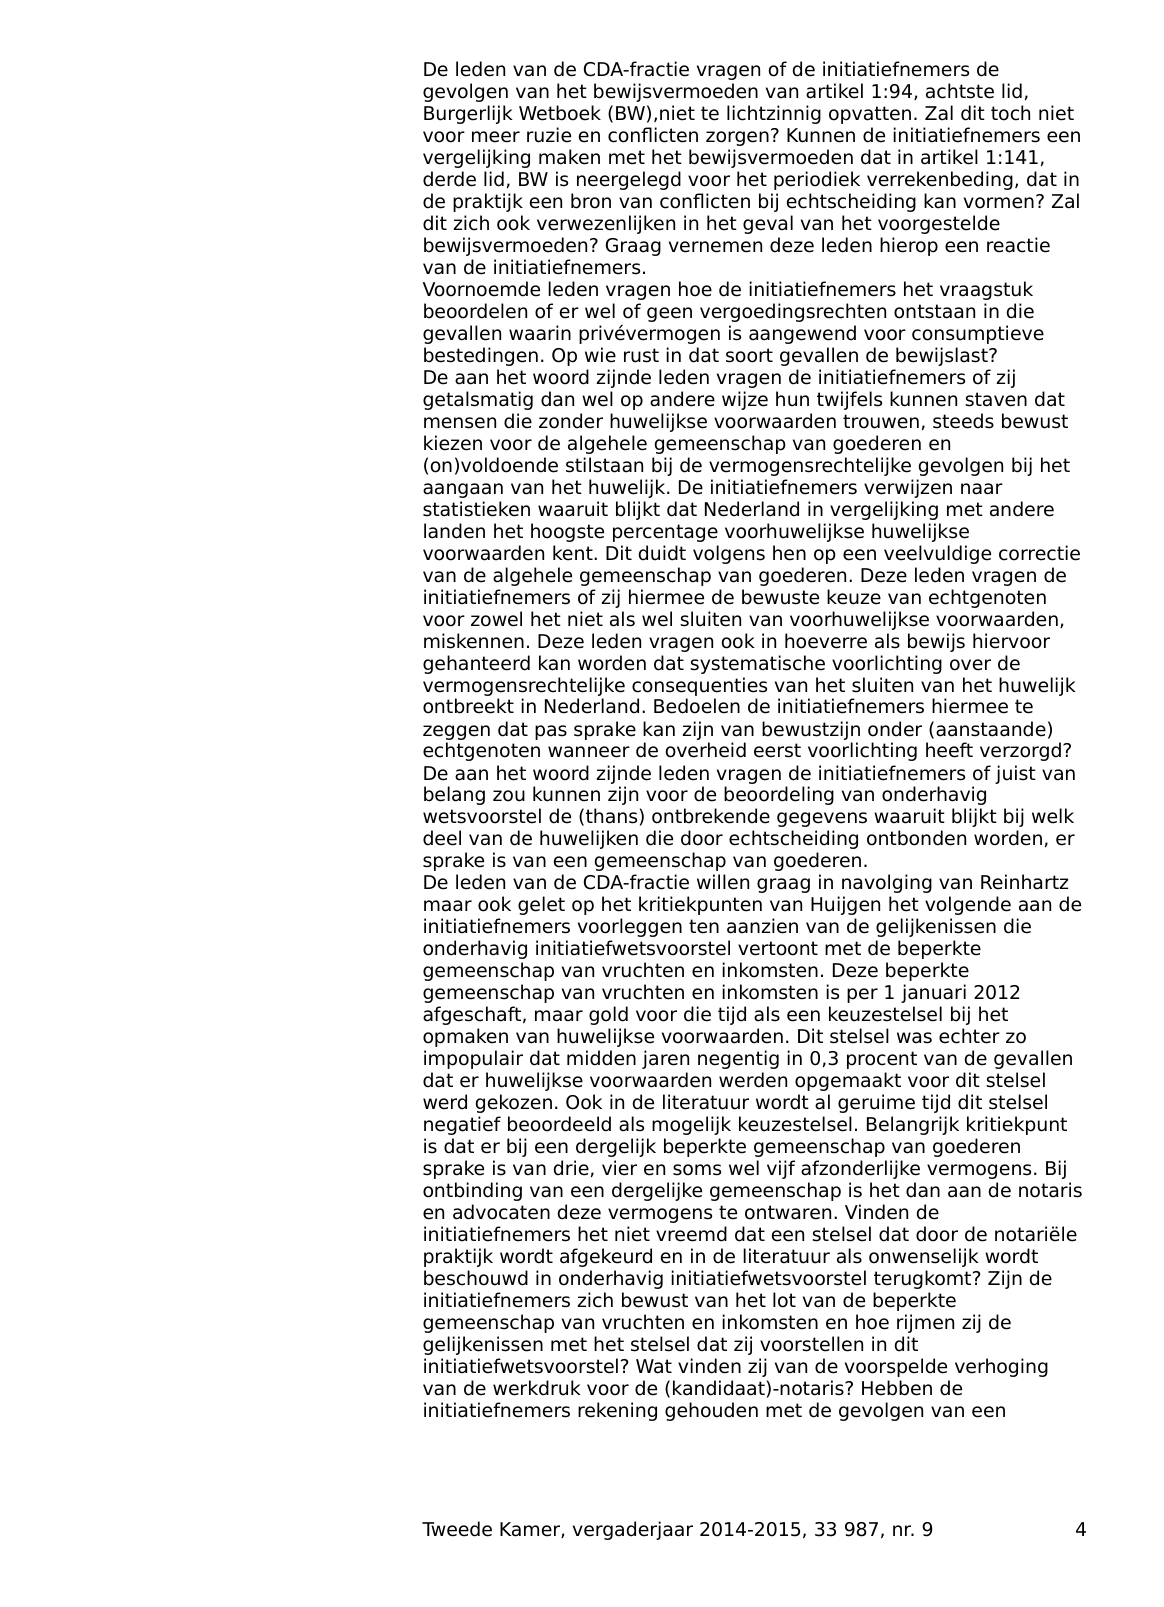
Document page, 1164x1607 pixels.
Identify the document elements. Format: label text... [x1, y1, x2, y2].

text De aan het woord zijnde leden vragen de initiatiefnemers of juist van belang zou kunnen zijn voor de beoordeling van onderhavig wetsvoorstel de (thans) ontbrekende gegevens waaruit blijkt bij welk deel van de huwelijken die door echtscheiding ontbonden worden, er sprake is van een gemeenschap van goederen. [422, 762, 1087, 872]
text De aan het woord zijnde leden vragen de initiatiefnemers of zij getalsmatig dan wel op andere wijze hun twijfels kunnen staven dat mensen die zonder huwelijkse voorwaarden trouwen, steeds bewust kiezen voor de algehele gemeenschap van goederen en (on)voldoende stilstaan bij de vermogensrechtelijke gevolgen bij het aangaan van het huwelijk. De initiatiefnemers verwijzen naar statistieken waaruit blijkt dat Nederland in vergelijking met andere landen het hoogste percentage voorhuwelijkse huwelijkse voorwaarden kent. Dit duidt volgens hen op een veelvuldige correctie van de algehele gemeenschap van goederen. Deze leden vragen de initiatiefnemers of zij hiermee de bewuste keuze van echtgenoten voor zowel het niet als wel sluiten van voorhuwelijkse voorwaarden, miskennen. Deze leden vragen ook in hoeverre als bewijs hiervoor gehanteerd kan worden dat systematische voorlichting over de vermogensrechtelijke consequenties van het sluiten van het huwelijk ontbreekt in Nederland. Bedoelen de initiatiefnemers hiermee te zeggen dat pas sprake kan zijn van bewustzijn onder (aanstaande) echtgenoten wanneer de overheid eerst voorlichting heeft verzorgd? [422, 367, 1087, 762]
text De leden van de CDA-fractie willen graag in navolging van Reinhartz maar ook gelet op het kritiekpunten van Huijgen het volgende aan de initiatiefnemers voorleggen ten aanzien van de gelijkenissen die onderhavig initiatiefwetsvoorstel vertoont met de beperkte gemeenschap van vruchten en inkomsten. Deze beperkte gemeenschap van vruchten en inkomsten is per 1 januari 2012 afgeschaft, maar gold voor die tijd als een keuzestelsel bij het opmaken van huwelijkse voorwaarden. Dit stelsel was echter zo impopulair dat midden jaren negentig in 0,3 procent van de gevallen dat er huwelijkse voorwaarden werden opgemaakt voor dit stelsel werd gekozen. Ook in de literatuur wordt al geruime tijd dit stelsel negatief beoordeeld als mogelijk keuzestelsel. Belangrijk kritiekpunt is dat er bij een dergelijk beperkte gemeenschap van goederen sprake is van drie, vier en soms wel vijf afzonderlijke vermogens. Bij ontbinding van een dergelijke gemeenschap is het dan aan de notaris en advocaten deze vermogens te ontwaren. Vinden de initiatiefnemers het niet vreemd dat een stelsel dat door de notariële praktijk wordt afgekeurd en in de literatuur als onwenselijk wordt beschouwd in onderhavig initiatiefwetsvoorstel terugkomt? Zijn de initiatiefnemers zich bewust van het lot van de beperkte gemeenschap van vruchten en inkomsten en hoe rijmen zij de gelijkenissen met het stelsel dat zij voorstellen in dit initiatiefwetsvoorstel? Wat vinden zij van de voorspelde verhoging van de werkdruk voor de (kandidaat)-notaris? Hebben de initiatiefnemers rekening gehouden met de gevolgen van een [422, 872, 1087, 1422]
text De leden van de CDA-fractie vragen of de initiatiefnemers de gevolgen van het bewijsvermoeden van artikel 1:94, achtste lid, Burgerlijk Wetboek (BW),niet te lichtzinnig opvatten. Zal dit toch niet voor meer ruzie en conflicten zorgen? Kunnen de initiatiefnemers een vergelijking maken met het bewijsvermoeden dat in artikel 1:141, derde lid, BW is neergelegd voor het periodiek verrekenbeding, dat in de praktijk een bron van conflicten bij echtscheiding kan vormen? Zal dit zich ook verwezenlijken in het geval van het voorgestelde bewijsvermoeden? Graag vernemen deze leden hierop een reactie van de initiatiefnemers. [422, 59, 1087, 279]
text Voornoemde leden vragen hoe de initiatiefnemers het vraagstuk beoordelen of er wel of geen vergoedingsrechten ontstaan in die gevallen waarin privévermogen is aangewend voor consumptieve bestedingen. Op wie rust in dat soort gevallen de bewijslast? [422, 279, 1087, 367]
